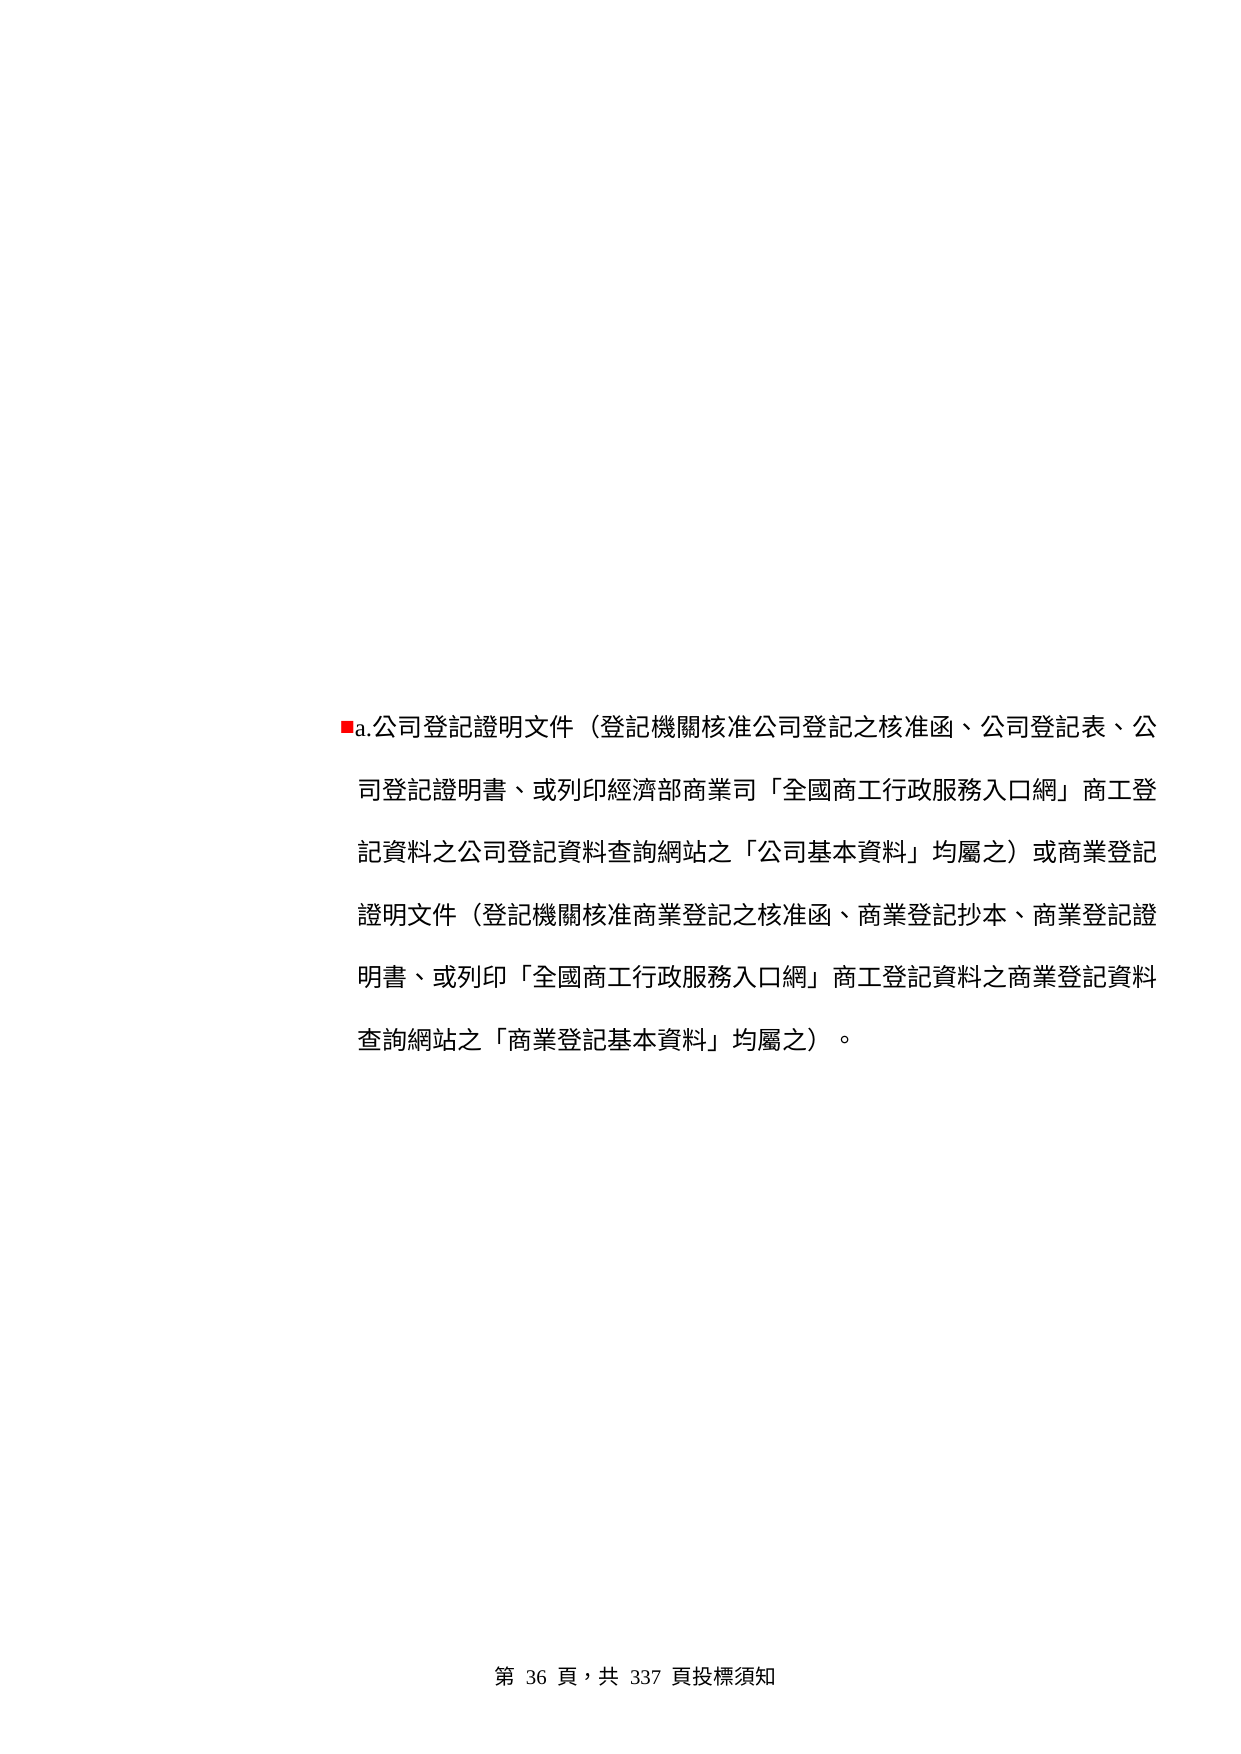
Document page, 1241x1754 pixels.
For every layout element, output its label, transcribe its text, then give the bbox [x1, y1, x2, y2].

text ■a.公司登記證明文件（登記機關核准公司登記之核准函、公司登記表、公司登記證明書、或列印經濟部商業司「全國商工行政服務入口網」商工登記資料之公司登記資料查詢網站之「公司基本資料」均屬之）或商業登記證明文件（登記機關核准商業登記之核准函、商業登記抄本、商業登記證明書、或列印「全國商工行政服務入口網」商工登記資料之商業登記資料查詢網站之「商業登記基本資料」均屬之）。 [339, 684, 1157, 1059]
